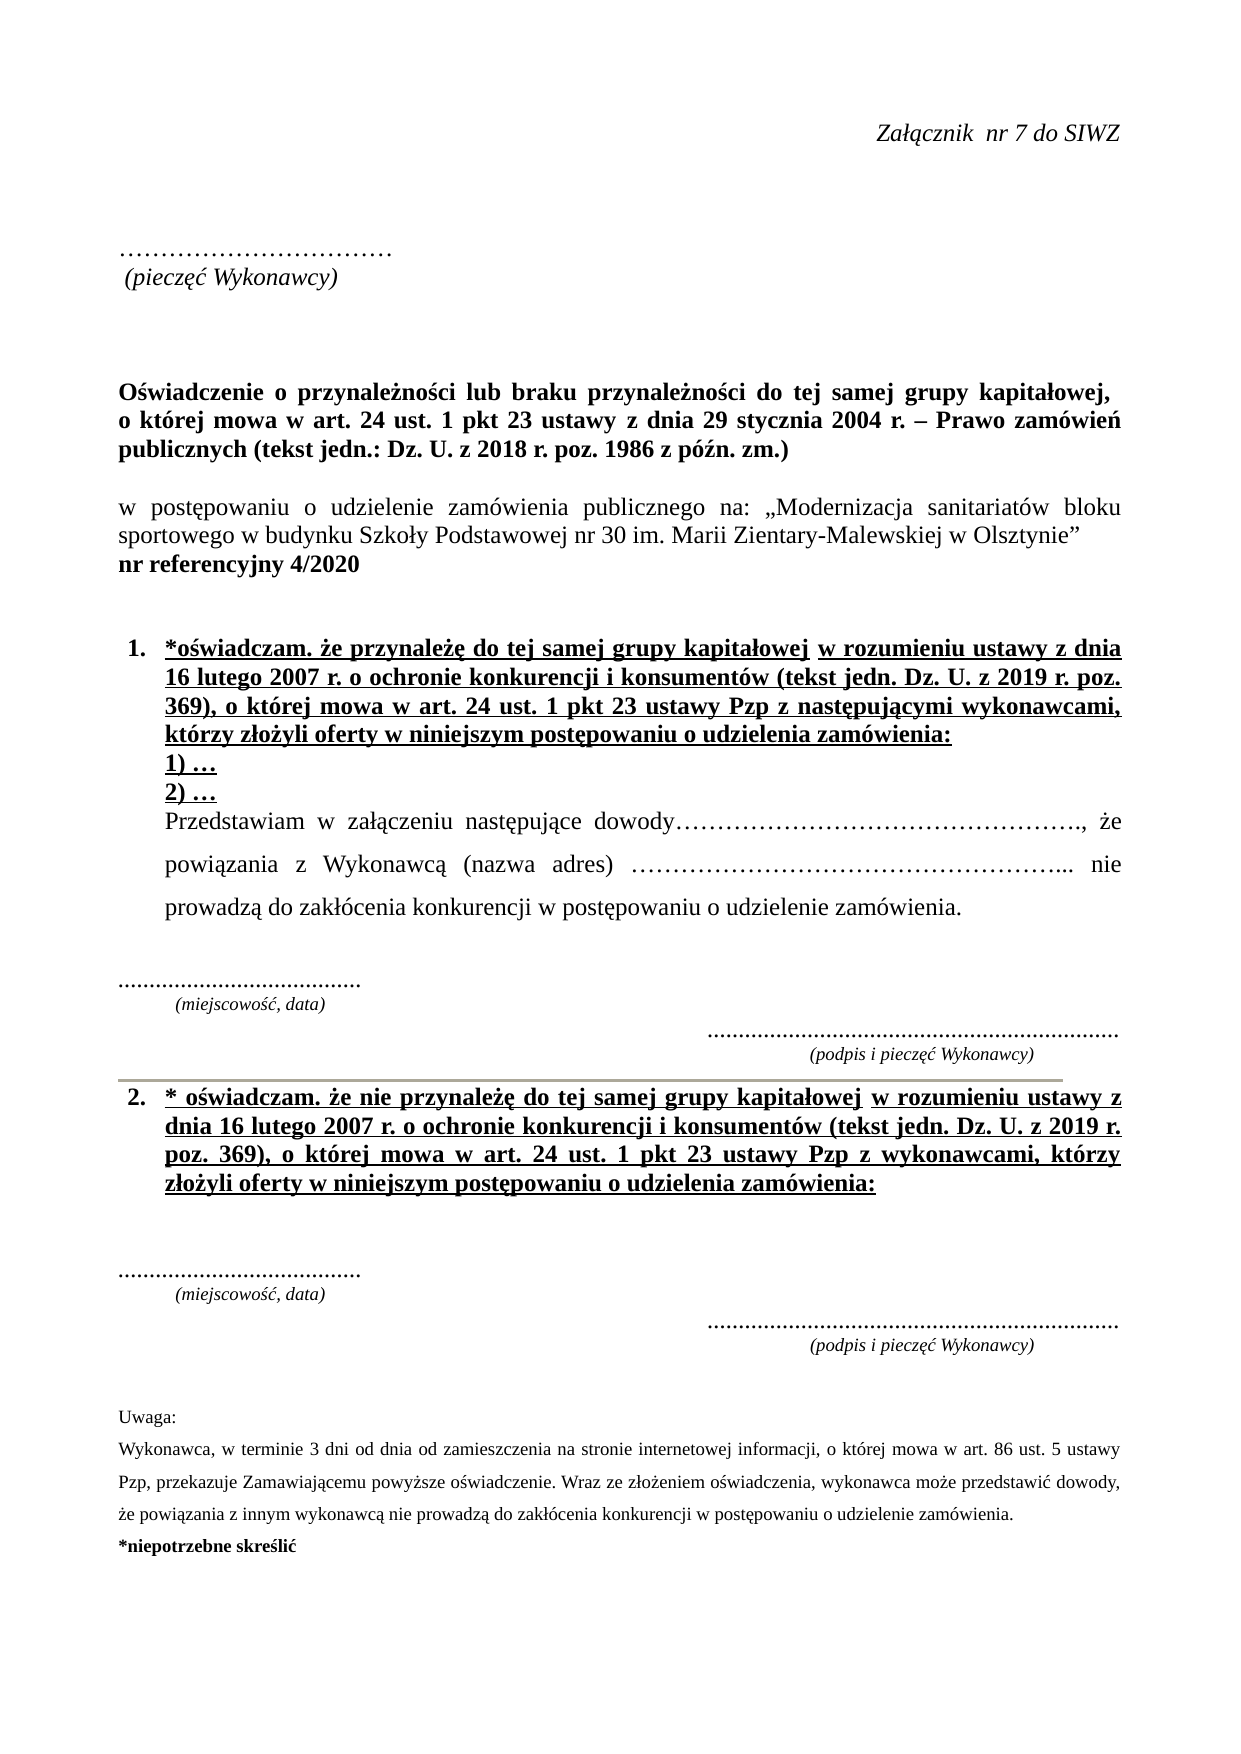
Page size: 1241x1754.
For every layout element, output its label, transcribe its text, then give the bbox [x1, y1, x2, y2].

text Wykonawca, w terminie 3 dni od dnia od zamieszczenia na stronie internetowej informacji, o której mowa w art. 86 ust. 5 ustawy Pzp, przekazuje Zamawiającemu powyższe oświadczenie. Wraz ze złożeniem oświadczenia, wykonawca może przedstawić dowody, że powiązania z innym wykonawcą nie prowadzą do zakłócenia konkurencji w postępowaniu o udzielenie zamówienia. [118, 1438, 1122, 1524]
text (miejscowość, data) [118, 993, 384, 1014]
text .................................................................. [118, 1014, 1122, 1043]
text (pieczęć Wykonawcy) [118, 262, 1122, 291]
text Załącznik nr 7 do SIWZ [664, 118, 1122, 147]
text ....................................... [118, 964, 1122, 993]
text Uwaga: [118, 1406, 1122, 1427]
text nr referencyjny 4/2020 [118, 549, 1122, 578]
list *oświadczam. że przynależę do tej samej grupy kapitałowej w rozumieniu ustawy z dnia 16 lutego 2007 r. o ochronie konkurencji i konsumentów (tekst jedn. Dz. U. z 2019 r. poz. 369), o której mowa w art. 24 ust. 1 pkt 23 ustawy Pzp z następującymi wykonawcami, którzy złożyli oferty w niniejszym postępowaniu o udzielenia zamówienia: [127, 633, 1122, 748]
text ....................................... [118, 1254, 1122, 1283]
text Oświadczenie o przynależności lub braku przynależności do tej samej grupy kapitałowej, o której mowa w art. 24 ust. 1 pkt 23 ustawy z dnia 29 stycznia 2004 r. – Prawo zamówień publicznych (tekst jedn.: Dz. U. z 2018 r. poz. 1986 z późn. zm.) [118, 377, 1122, 463]
text .................................................................. [118, 1305, 1122, 1334]
text 2) … [164, 777, 1122, 806]
list * oświadczam. że nie przynależę do tej samej grupy kapitałowej w rozumieniu ustawy z dnia 16 lutego 2007 r. o ochronie konkurencji i konsumentów (tekst jedn. Dz. U. z 2019 r. poz. 369), o której mowa w art. 24 ust. 1 pkt 23 ustawy Pzp z wykonawcami, którzy złożyli oferty w niniejszym postępowaniu o udzielenia zamówienia: [127, 1082, 1122, 1197]
text w postępowaniu o udzielenie zamówienia publicznego na: „Modernizacja sanitariatów bloku sportowego w budynku Szkoły Podstawowej nr 30 im. Marii Zientary-Malewskiej w Olsztynie” [118, 492, 1122, 549]
text Przedstawiam w załączeniu następujące dowody…………………………………………., że powiązania z Wykonawcą (nazwa adres) ……………………………………………... nie prowadzą do zakłócenia konkurencji w postępowaniu o udzielenie zamówienia. [164, 806, 1122, 921]
text 1) … [164, 748, 1122, 777]
text (podpis i pieczęć Wykonawcy) [723, 1334, 1122, 1355]
text *niepotrzebne skreślić [118, 1535, 1122, 1557]
text (miejscowość, data) [118, 1283, 384, 1305]
text (podpis i pieczęć Wykonawcy) [723, 1043, 1122, 1064]
text …………………………… [118, 233, 1122, 262]
